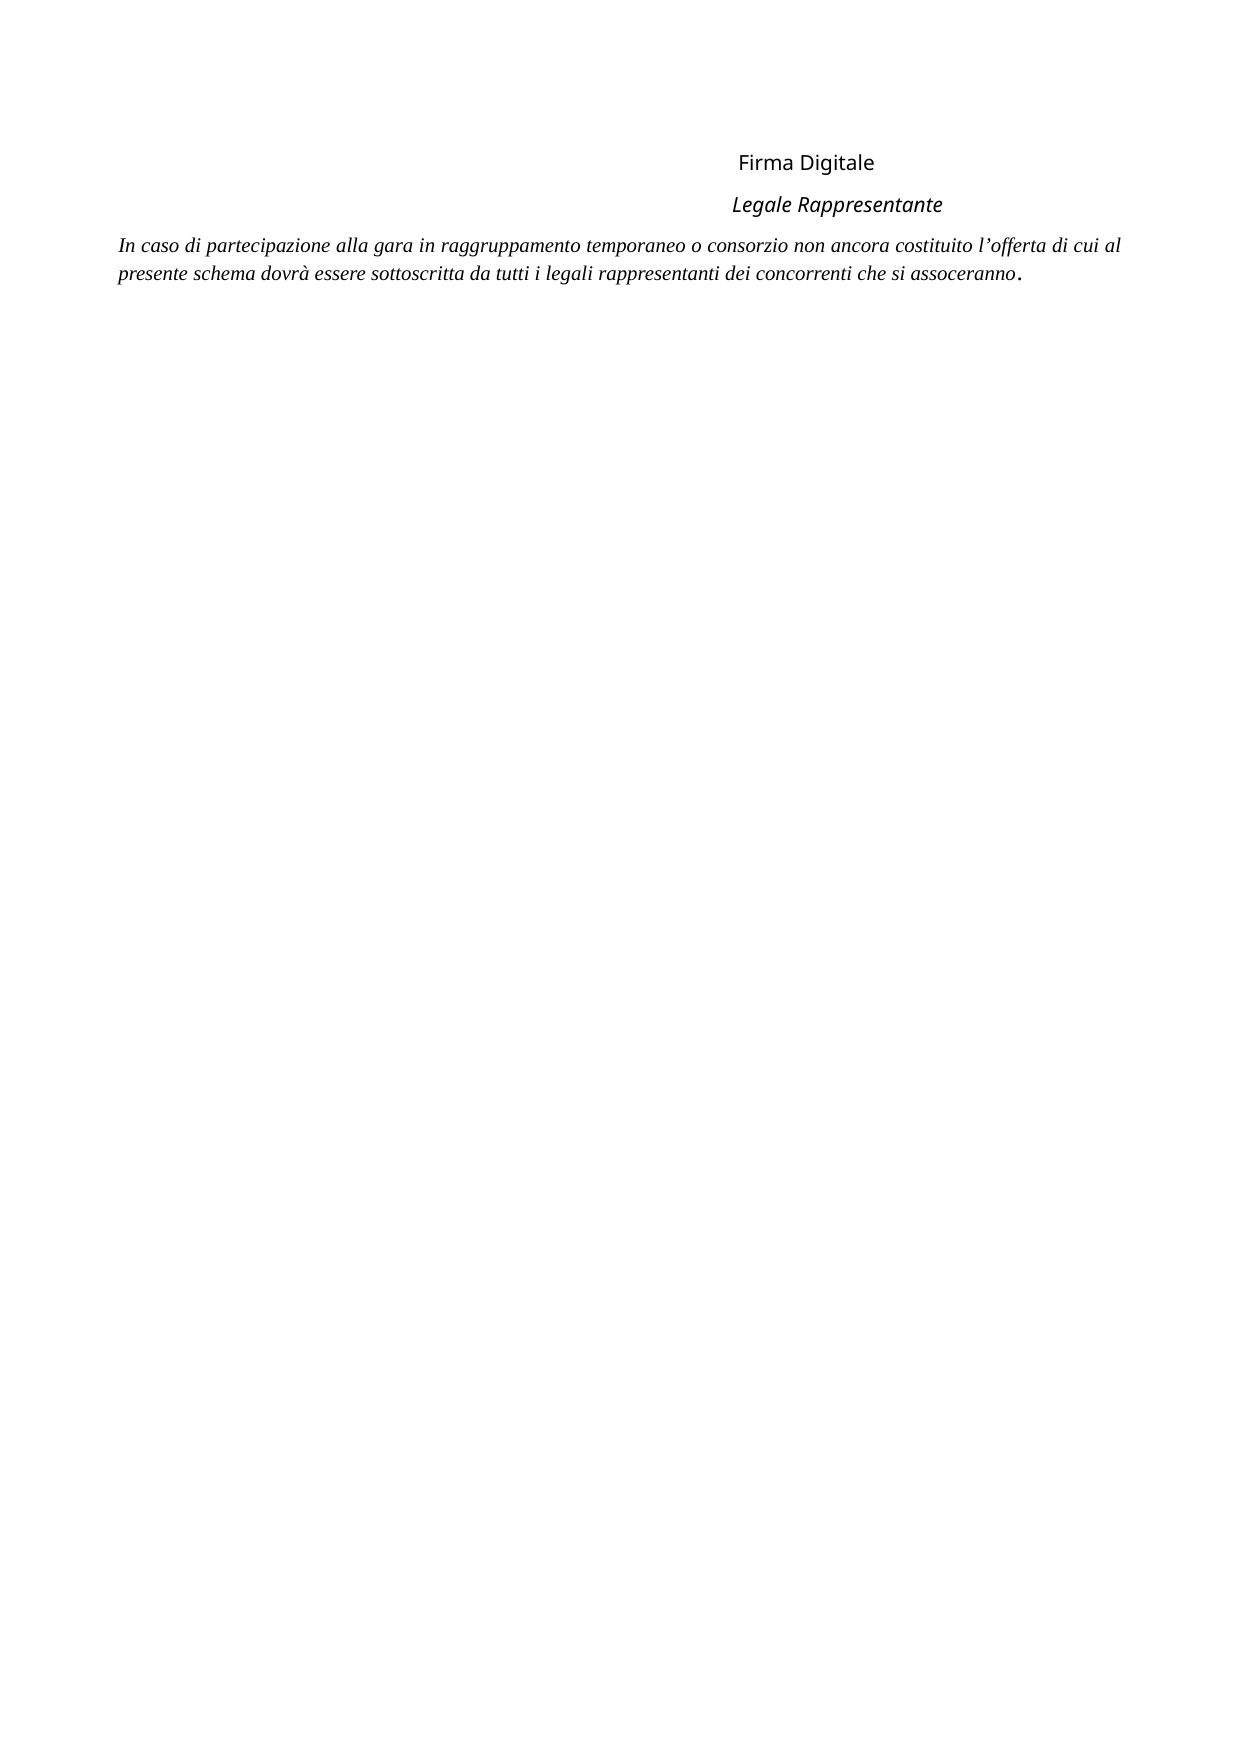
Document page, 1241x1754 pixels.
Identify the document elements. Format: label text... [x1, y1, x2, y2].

text In caso di partecipazione alla gara in raggruppamento temporaneo o consorzio non ancora costituito l’offerta di cui al presente schema dovrà essere sottoscritta da tutti i legali rappresentanti dei concorrenti che si assoceranno. [118, 233, 1122, 286]
text Legale Rappresentante [118, 190, 1122, 219]
text Firma Digitale [118, 148, 1122, 176]
